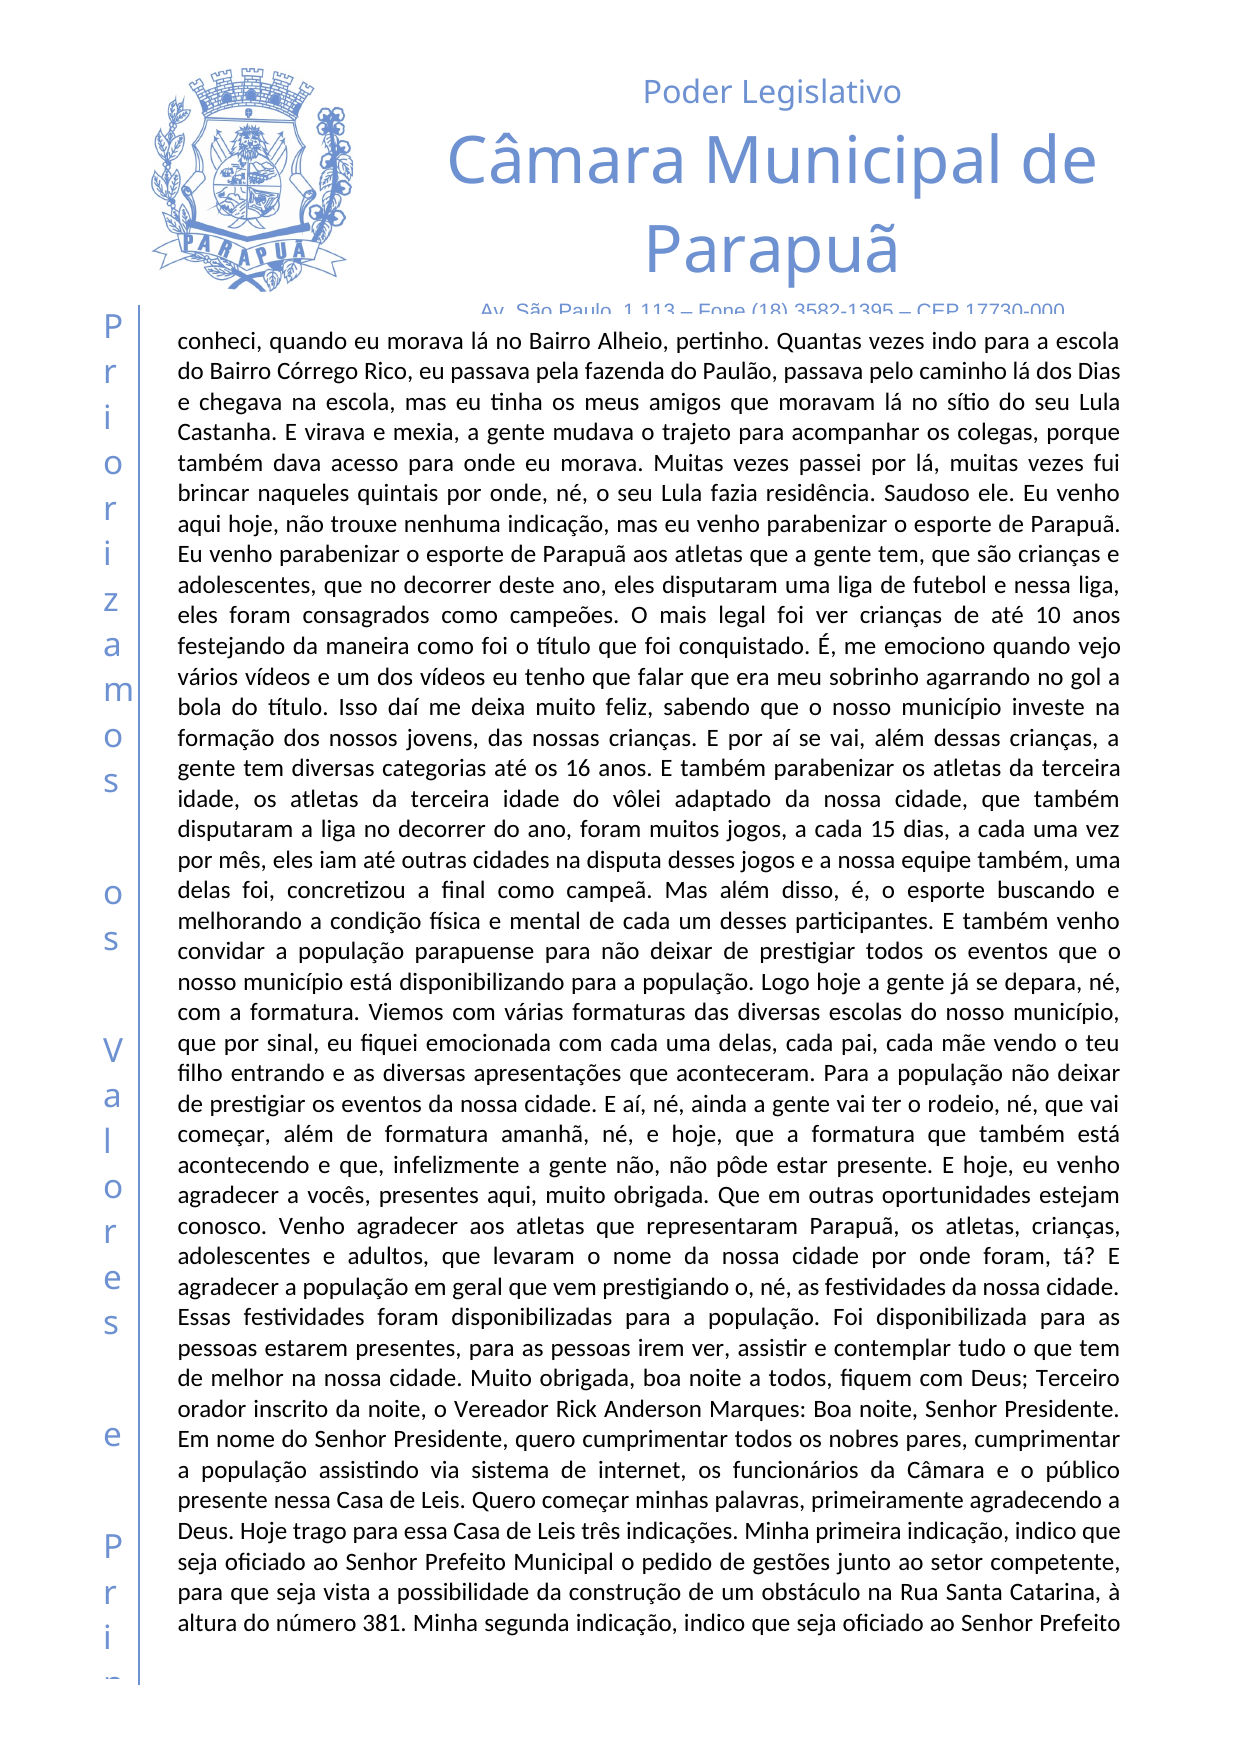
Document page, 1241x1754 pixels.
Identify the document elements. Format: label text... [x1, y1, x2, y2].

picture [151, 68, 354, 292]
text conheci, quando eu morava lá no Bairro Alheio, pertinho. Quantas vezes indo para a escola do Bairro Córrego Rico, eu passava pela fazenda do Paulão, passava pelo caminho lá dos Dias e chegava na escola, mas eu tinha os meus amigos que moravam lá no sítio do seu Lula Castanha. E virava e mexia, a gente mudava o trajeto para acompanhar os colegas, porque também dava acesso para onde eu morava. Muitas vezes passei por lá, muitas vezes fui brincar naqueles quintais por onde, né, o seu Lula fazia residência. Saudoso ele. Eu venho aqui hoje, não trouxe nenhuma indicação, mas eu venho parabenizar o esporte de Parapuã. Eu venho parabenizar o esporte de Parapuã aos atletas que a gente tem, que são crianças e adolescentes, que no decorrer deste ano, eles disputaram uma liga de futebol e nessa liga, eles foram consagrados como campeões. O mais legal foi ver crianças de até 10 anos festejando da maneira como foi o título que foi conquistado. É, me emociono quando vejo vários vídeos e um dos vídeos eu tenho que falar que era meu sobrinho agarrando no gol a bola do título. Isso daí me deixa muito feliz, sabendo que o nosso município investe na formação dos nossos jovens, das nossas crianças. E por aí se vai, além dessas crianças, a gente tem diversas categorias até os 16 anos. E também parabenizar os atletas da terceira idade, os atletas da terceira idade do vôlei adaptado da nossa cidade, que também disputaram a liga no decorrer do ano, foram muitos jogos, a cada 15 dias, a cada uma vez por mês, eles iam até outras cidades na disputa desses jogos e a nossa equipe também, uma delas foi, concretizou a final como campeã. Mas além disso, é, o esporte buscando e melhorando a condição física e mental de cada um desses participantes. E também venho convidar a população parapuense para não deixar de prestigiar todos os eventos que o nosso município está disponibilizando para a população. Logo hoje a gente já se depara, né, com a formatura. Viemos com várias formaturas das diversas escolas do nosso município, que por sinal, eu fiquei emocionada com cada uma delas, cada pai, cada mãe vendo o teu filho entrando e as diversas apresentações que aconteceram. Para a população não deixar de prestigiar os eventos da nossa cidade. E aí, né, ainda a gente vai ter o rodeio, né, que vai começar, além de formatura amanhã, né, e hoje, que a formatura que também está acontecendo e que, infelizmente a gente não, não pôde estar presente. E hoje, eu venho agradecer a vocês, presentes aqui, muito obrigada. Que em outras oportunidades estejam conosco. Venho agradecer aos atletas que representaram Parapuã, os atletas, crianças, adolescentes e adultos, que levaram o nome da nossa cidade por onde foram, tá? E agradecer a população em geral que vem prestigiando o, né, as festividades da nossa cidade. Essas festividades foram disponibilizadas para a população. Foi disponibilizada para as pessoas estarem presentes, para as pessoas irem ver, assistir e contemplar tudo o que tem de melhor na nossa cidade. Muito obrigada, boa noite a todos, fiquem com Deus; Terceiro orador inscrito da noite, o Vereador Rick Anderson Marques: Boa noite, Senhor Presidente. Em nome do Senhor Presidente, quero cumprimentar todos os nobres pares, cumprimentar a população assistindo via sistema de internet, os funcionários da Câmara e o público presente nessa Casa de Leis. Quero começar minhas palavras, primeiramente agradecendo a Deus. Hoje trago para essa Casa de Leis três indicações. Minha primeira indicação, indico que seja oficiado ao Senhor Prefeito Municipal o pedido de gestões junto ao setor competente, para que seja vista a possibilidade da construção de um obstáculo na Rua Santa Catarina, à altura do número 381. Minha segunda indicação, indico que seja oficiado ao Senhor Prefeito [177, 325, 1122, 1637]
